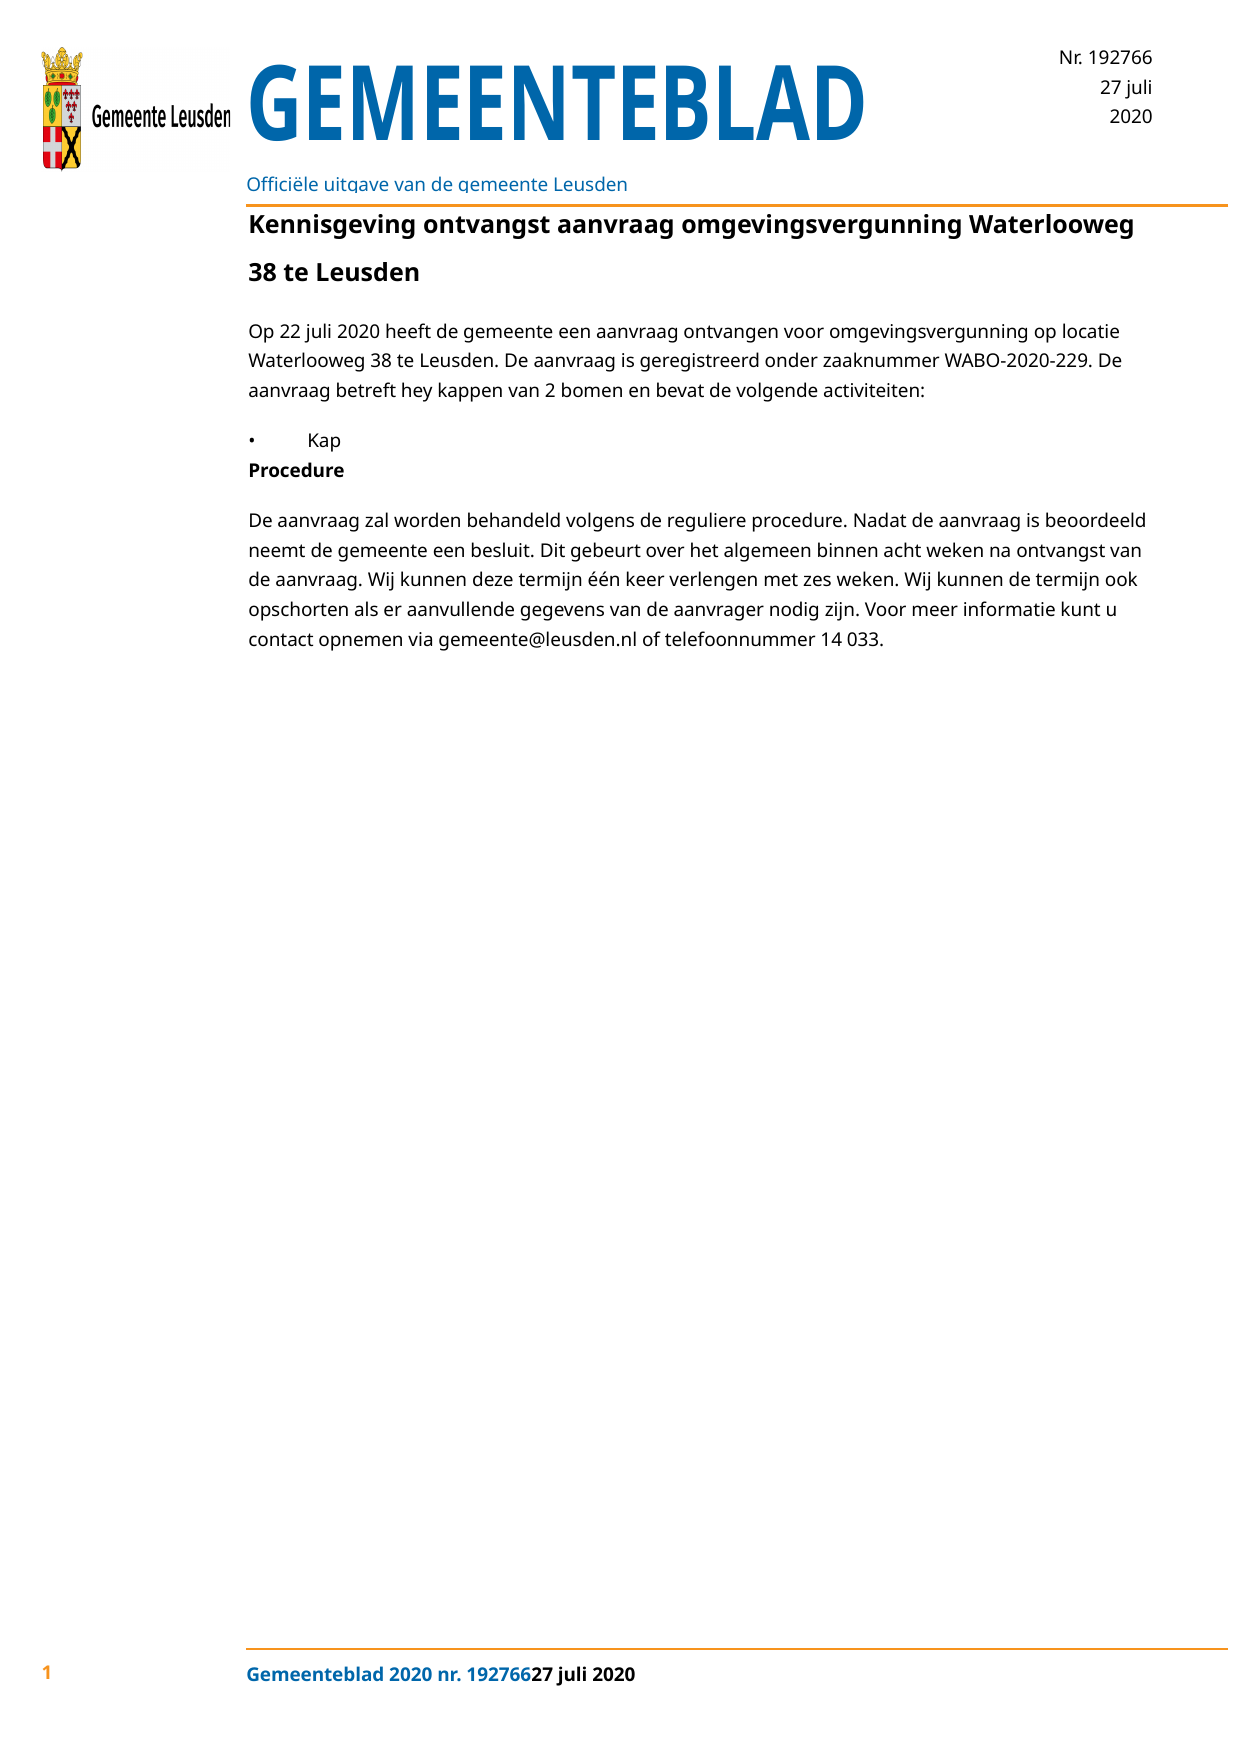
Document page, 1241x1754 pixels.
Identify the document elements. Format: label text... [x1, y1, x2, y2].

picture [41, 47, 231, 172]
text Procedure [248, 457, 1152, 483]
text De aanvraag zal worden behandeld volgens de reguliere procedure. Nadat de aanvraag is beoordeeld neemt de gemeente een besluit. Dit gebeurt over het algemeen binnen acht weken na ontvangst van de aanvraag. Wij kunnen deze termijn één keer verlengen met zes weken. Wij kunnen de termijn ook opschorten als er aanvullende gegevens van de aanvrager nodig zijn. Voor meer informatie kunt u contact opnemen via gemeente@leusden.nl of telefoonnummer 14 033. [248, 507, 1152, 652]
list Kap [248, 427, 1152, 453]
text Kennisgeving ontvangst aanvraag omgevingsvergunning Waterlooweg 38 te Leusden [248, 207, 1152, 288]
text Op 22 juli 2020 heeft de gemeente een aanvraag ontvangen voor omgevingsvergunning op locatie Waterlooweg 38 te Leusden. De aanvraag is geregistreerd onder zaaknummer WABO-2020-229. De aanvraag betreft hey kappen van 2 bomen en bevat de volgende activiteiten: [248, 318, 1152, 403]
